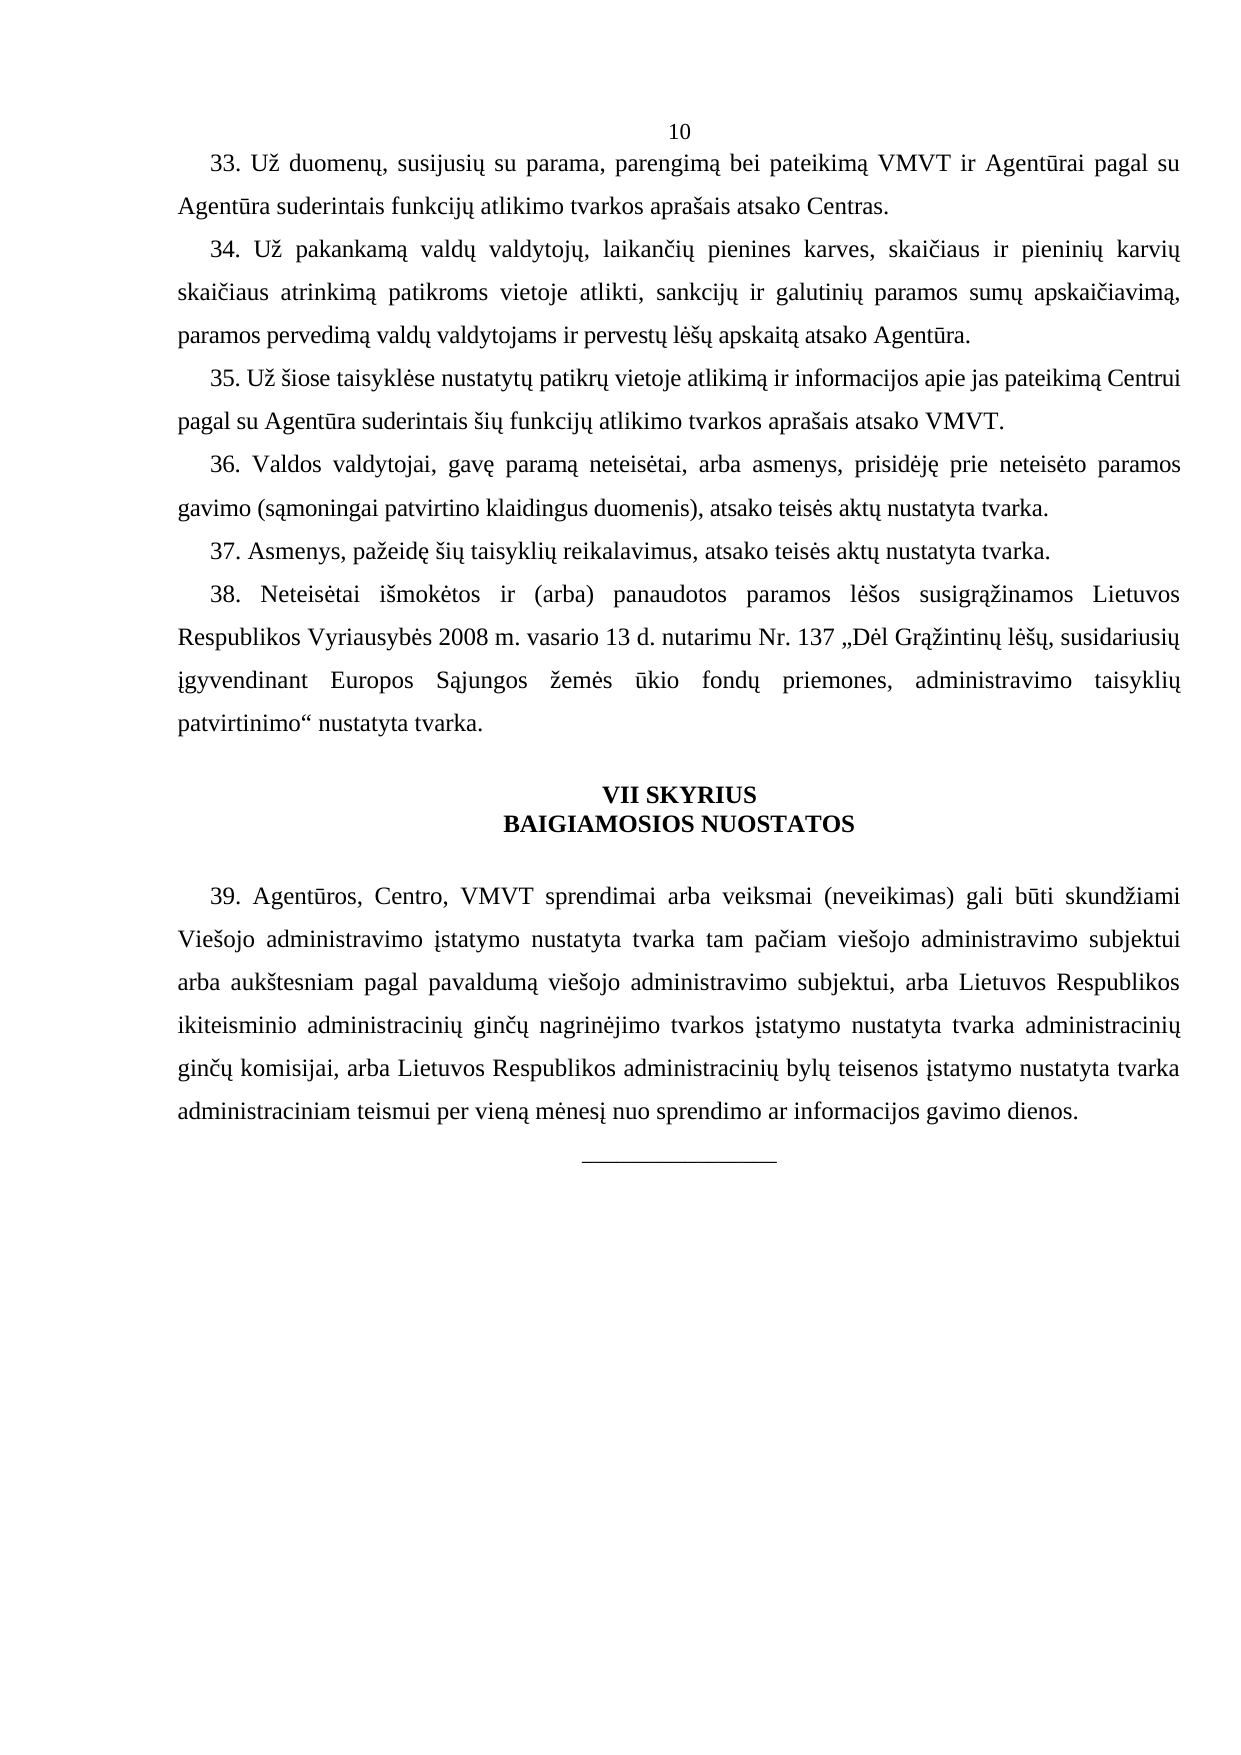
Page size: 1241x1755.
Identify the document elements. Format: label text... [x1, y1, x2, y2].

text 36. Valdos valdytojai, gavę paramą neteisėtai, arba asmenys, prisidėję prie neteisėto paramos gavimo (sąmoningai patvirtino klaidingus duomenis), atsako teisės aktų nustatyta tvarka. [177, 449, 1181, 521]
text _________________ [177, 1139, 1181, 1166]
text 34. Už pakankamą valdų valdytojų, laikančių pienines karves, skaičiaus ir pieninių karvių skaičiaus atrinkimą patikroms vietoje atlikti, sankcijų ir galutinių paramos sumų apskaičiavimą, paramos pervedimą valdų valdytojams ir pervestų lėšų apskaitą atsako Agentūra. [177, 234, 1181, 349]
text VII SKYRIUS [177, 780, 1181, 809]
text 33. Už duomenų, susijusių su parama, parengimą bei pateikimą VMVT ir Agentūrai pagal su Agentūra suderintais funkcijų atlikimo tvarkos aprašais atsako Centras. [177, 148, 1181, 219]
text 39. Agentūros, Centro, VMVT sprendimai arba veiksmai (neveikimas) gali būti skundžiami Viešojo administravimo įstatymo nustatyta tvarka tam pačiam viešojo administravimo subjektui arba aukštesniam pagal pavaldumą viešojo administravimo subjektui, arba Lietuvos Respublikos ikiteisminio administracinių ginčų nagrinėjimo tvarkos įstatymo nustatyta tvarka administracinių ginčų komisijai, arba Lietuvos Respublikos administracinių bylų teisenos įstatymo nustatyta tvarka administraciniam teismui per vieną mėnesį nuo sprendimo ar informacijos gavimo dienos. [177, 881, 1181, 1125]
text 38. Neteisėtai išmokėtos ir (arba) panaudotos paramos lėšos susigrąžinamos Lietuvos Respublikos Vyriausybės 2008 m. vasario 13 d. nutarimu Nr. 137 „Dėl Grąžintinų lėšų, susidariusių įgyvendinant Europos Sąjungos žemės ūkio fondų priemones, administravimo taisyklių patvirtinimo“ nustatyta tvarka. [177, 579, 1181, 737]
text 35. Už šiose taisyklėse nustatytų patikrų vietoje atlikimą ir informacijos apie jas pateikimą Centrui pagal su Agentūra suderintais šių funkcijų atlikimo tvarkos aprašais atsako VMVT. [177, 363, 1181, 435]
text bAIGIAMOSIOS NUOSTATOS [177, 809, 1181, 838]
text 37. Asmenys, pažeidę šių taisyklių reikalavimus, atsako teisės aktų nustatyta tvarka. [177, 536, 1181, 564]
